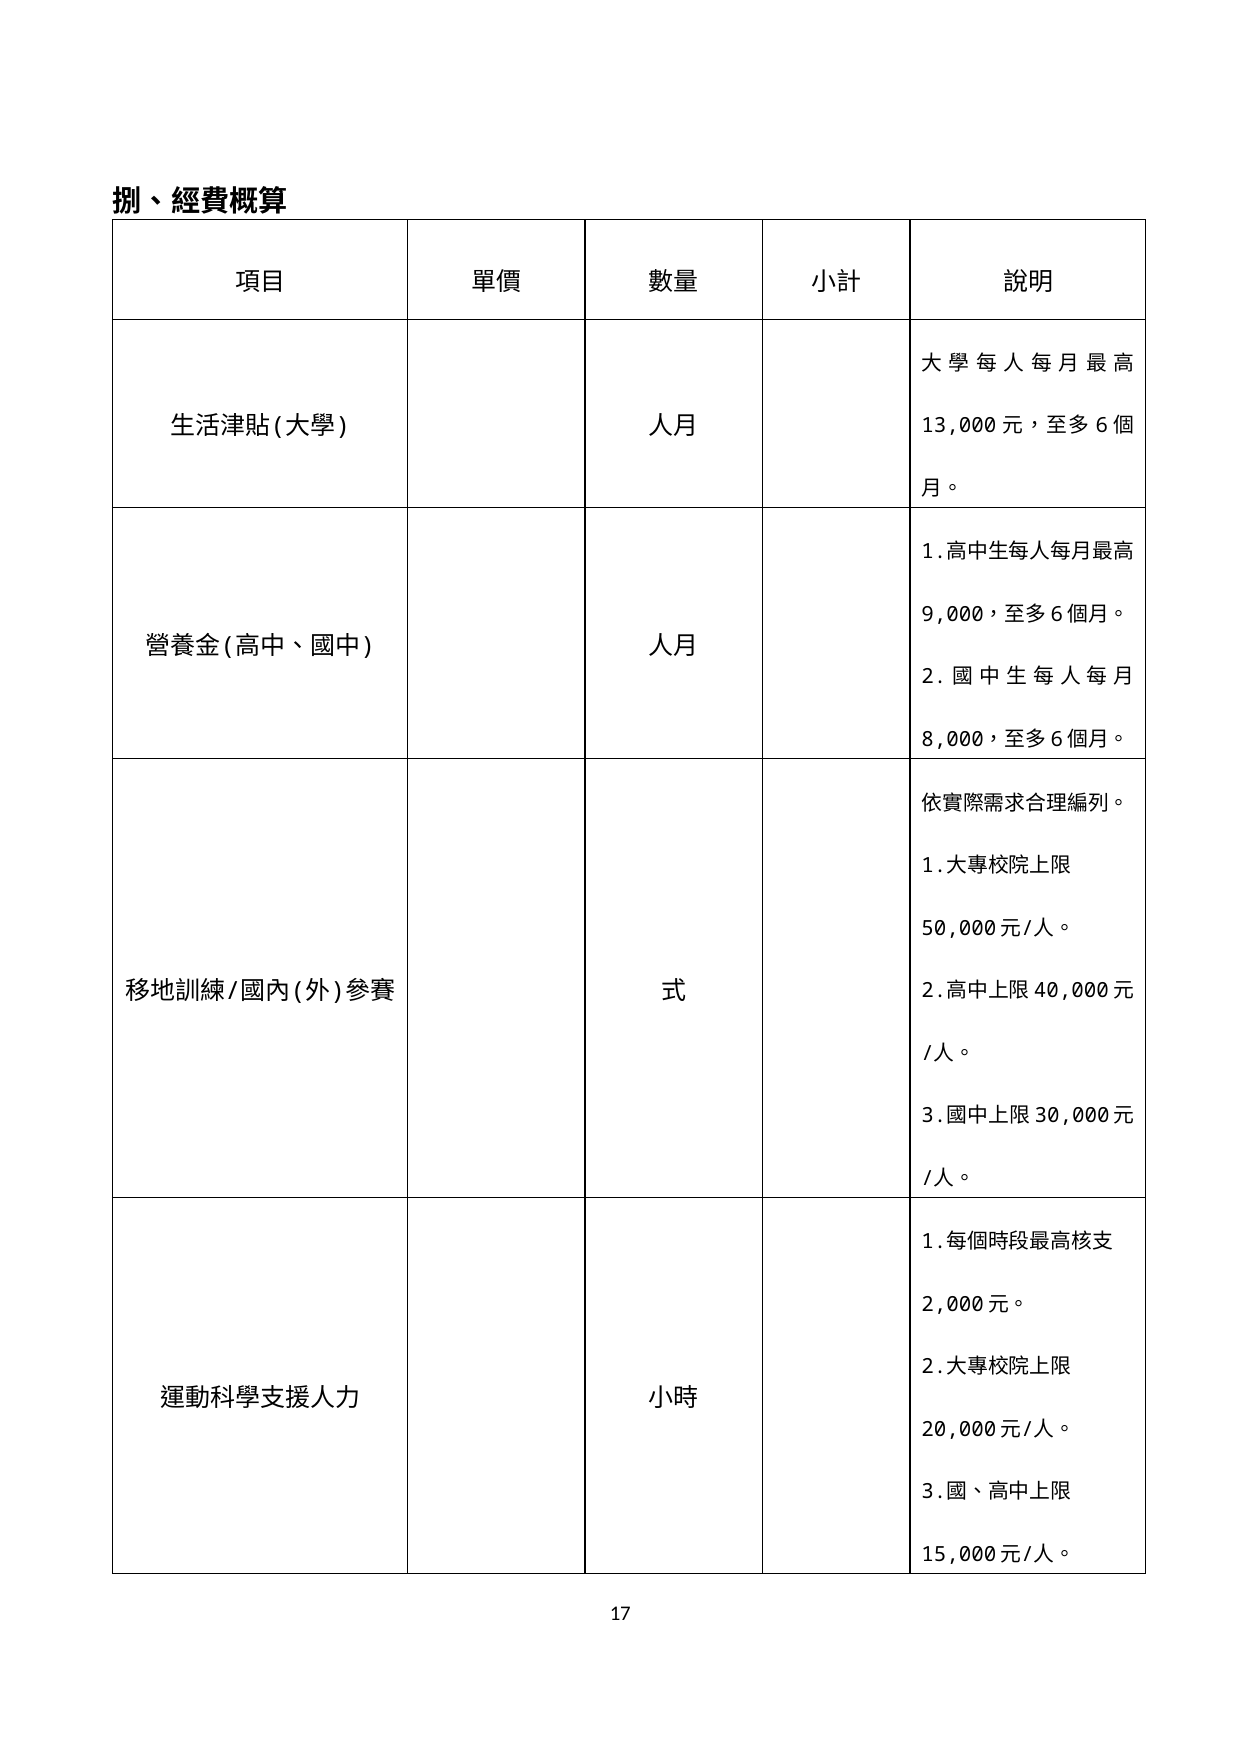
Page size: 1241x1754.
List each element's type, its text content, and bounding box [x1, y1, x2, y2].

table_cell 運動科學支援人力 [113, 1198, 407, 1573]
table_cell 依實際需求合理編列。 1.大專校院上限50,000元/人。 2.高中上限40,000元/人。 3.國中上限30,000元/人。 [911, 759, 1145, 1197]
table_cell 小時 [586, 1198, 762, 1573]
table_header 數量 [586, 220, 762, 319]
table_cell [763, 320, 909, 507]
table_cell 人月 [586, 320, 762, 507]
table_header 項目 [113, 220, 407, 319]
table_cell 式 [586, 759, 762, 1197]
table_cell [408, 1198, 584, 1573]
table_cell [408, 759, 584, 1197]
table_cell 1.高中生每人每月最高9,000，至多6個月。 2.國中生每人每月8,000，至多6個月。 [911, 508, 1145, 758]
table_cell 大學每人每月最高13,000元，至多6個月。 [911, 320, 1145, 507]
table_cell [763, 508, 909, 758]
table_cell [408, 320, 584, 507]
table_cell 營養金(高中、國中) [113, 508, 407, 758]
table_cell 人月 [586, 508, 762, 758]
table_cell [408, 508, 584, 758]
table_header 說明 [911, 220, 1145, 319]
table_cell 1.每個時段最高核支2,000元。 2.大專校院上限20,000元/人。 3.國、高中上限15,000元/人。 [911, 1198, 1145, 1573]
text 捌、經費概算 [112, 157, 1128, 219]
table_header 單價 [408, 220, 584, 319]
table_header 小計 [763, 220, 909, 319]
table_cell 生活津貼(大學) [113, 320, 407, 507]
table_cell [763, 759, 909, 1197]
table_cell 移地訓練/國內(外)參賽 [113, 759, 407, 1197]
table_cell [763, 1198, 909, 1573]
